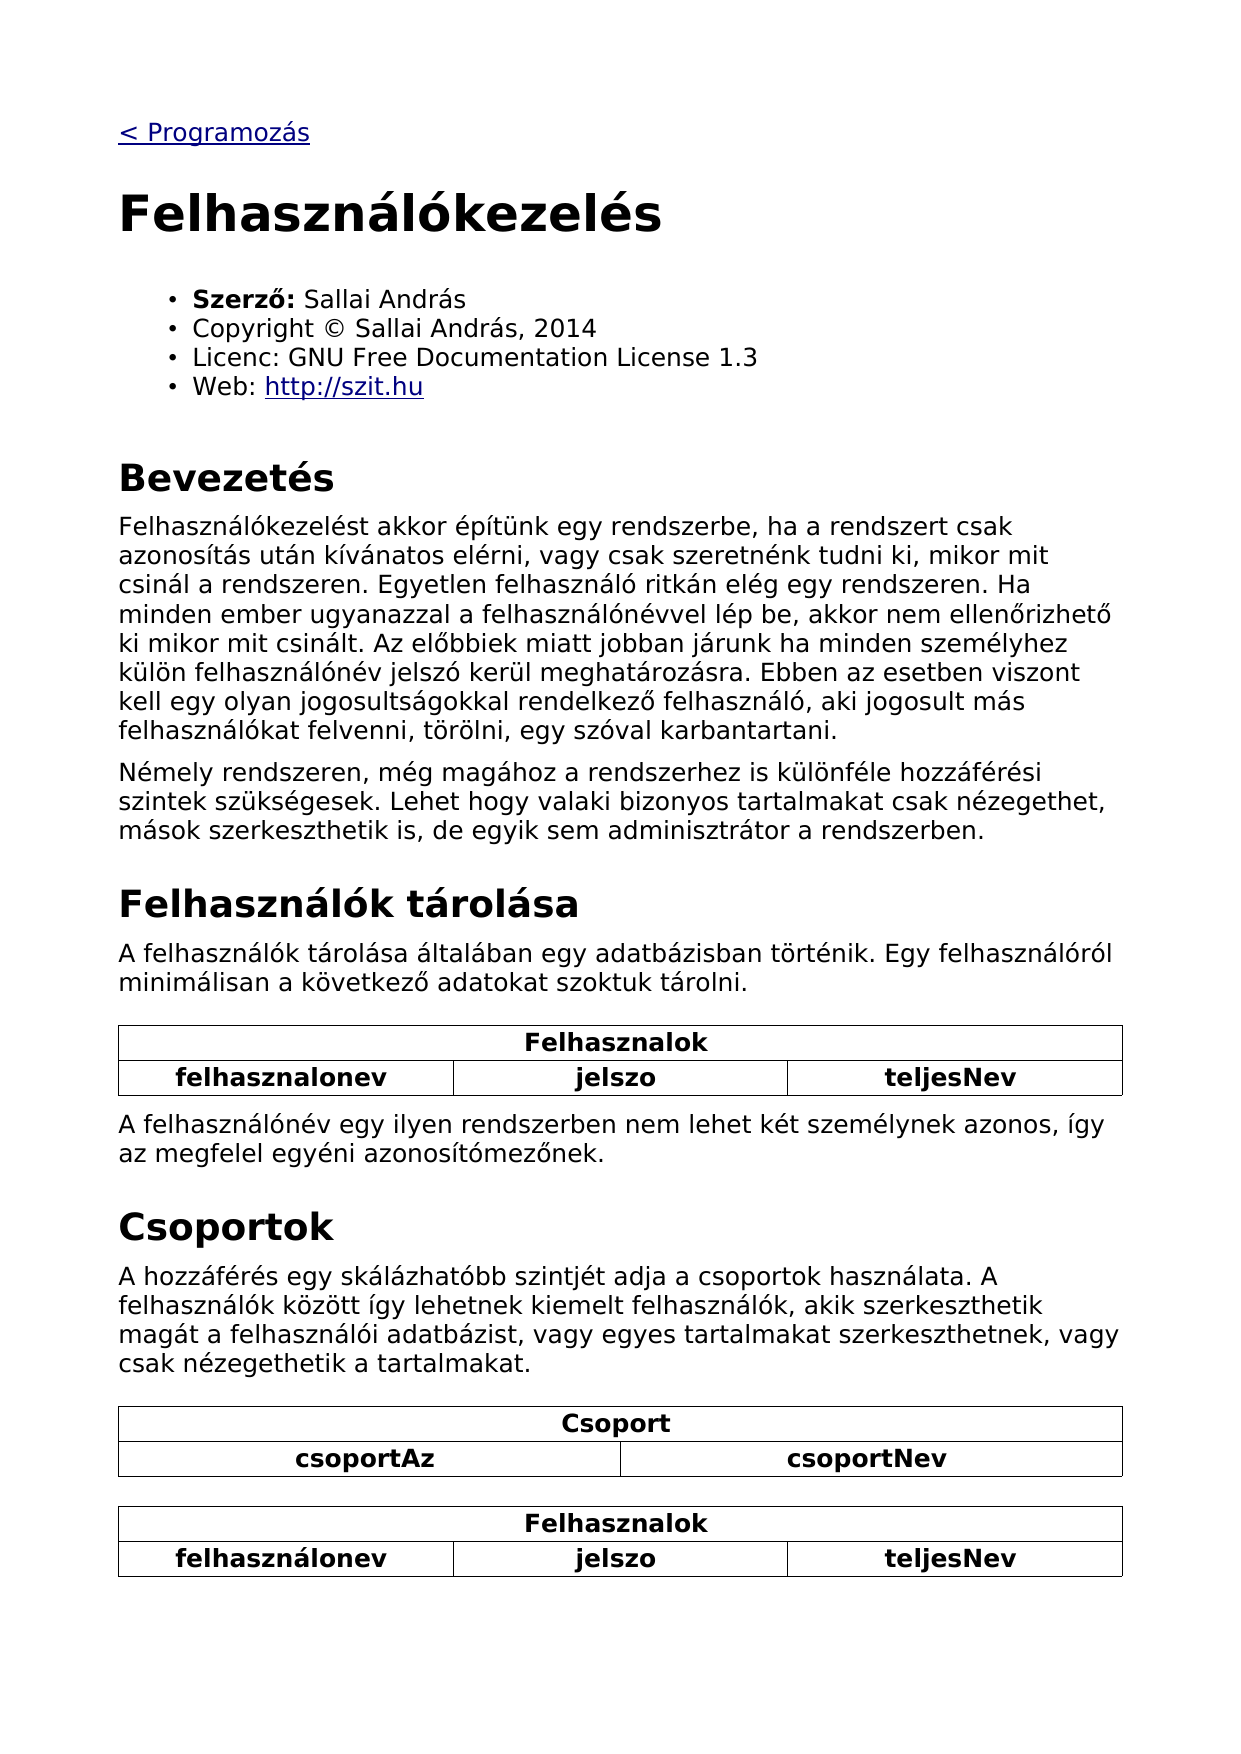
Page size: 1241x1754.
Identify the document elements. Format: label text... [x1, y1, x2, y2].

table_header Felhasznalok [119, 1026, 1122, 1060]
list Szerző: Sallai András [177, 285, 1122, 314]
table_cell teljesNev [788, 1542, 1122, 1576]
list Copyright © Sallai András, 2014 [177, 314, 1122, 343]
text A felhasználók tárolása általában egy adatbázisban történik. Egy felhasználóról minimálisan a következő adatokat szoktuk tárolni. [118, 939, 1122, 998]
table_cell teljesNev [788, 1061, 1122, 1095]
table_cell csoportNev [621, 1442, 1122, 1476]
subtitle Csoportok [118, 1206, 1122, 1249]
subtitle Bevezetés [118, 456, 1122, 500]
table_header Felhasznalok [119, 1507, 1122, 1541]
list Web: http://szit.hu [177, 372, 1122, 402]
list Licenc: GNU Free Documentation License 1.3 [177, 343, 1122, 372]
text A felhasználónév egy ilyen rendszerben nem lehet két személynek azonos, így az megfelel egyéni azonosítómezőnek. [118, 1110, 1122, 1168]
text Felhasználókezelést akkor építünk egy rendszerbe, ha a rendszert csak azonosítás után kívánatos elérni, vagy csak szeretnénk tudni ki, mikor mit csinál a rendszeren. Egyetlen felhasználó ritkán elég egy rendszeren. Ha minden ember ugyanazzal a felhasználónévvel lép be, akkor nem ellenőrizhető ki mikor mit csinált. Az előbbiek miatt jobban járunk ha minden személyhez külön felhasználónév jelszó kerül meghatározásra. Ebben az esetben viszont kell egy olyan jogosultságokkal rendelkező felhasználó, aki jogosult más felhasználókat felvenni, törölni, egy szóval karbantartani. [118, 512, 1122, 746]
table_cell jelszo [454, 1061, 787, 1095]
subtitle Felhasználók tárolása [118, 883, 1122, 927]
text A hozzáférés egy skálázhatóbb szintjét adja a csoportok használata. A felhasználók között így lehetnek kiemelt felhasználók, akik szerkeszthetik magát a felhasználói adatbázist, vagy egyes tartalmakat szerkeszthetnek, vagy csak nézegethetik a tartalmakat. [118, 1262, 1122, 1379]
text < Programozás [118, 118, 1122, 147]
text Némely rendszeren, még magához a rendszerhez is különféle hozzáférési szintek szükségesek. Lehet hogy valaki bizonyos tartalmakat csak nézegethet, mások szerkeszthetik is, de egyik sem adminisztrátor a rendszerben. [118, 758, 1122, 846]
subtitle Felhasználókezelés [118, 185, 1122, 243]
table_cell felhasználonev [119, 1542, 453, 1576]
table_cell felhasznalonev [119, 1061, 453, 1095]
table_cell csoportAz [119, 1442, 620, 1476]
table_header Csoport [119, 1407, 1122, 1441]
table_cell jelszo [454, 1542, 787, 1576]
